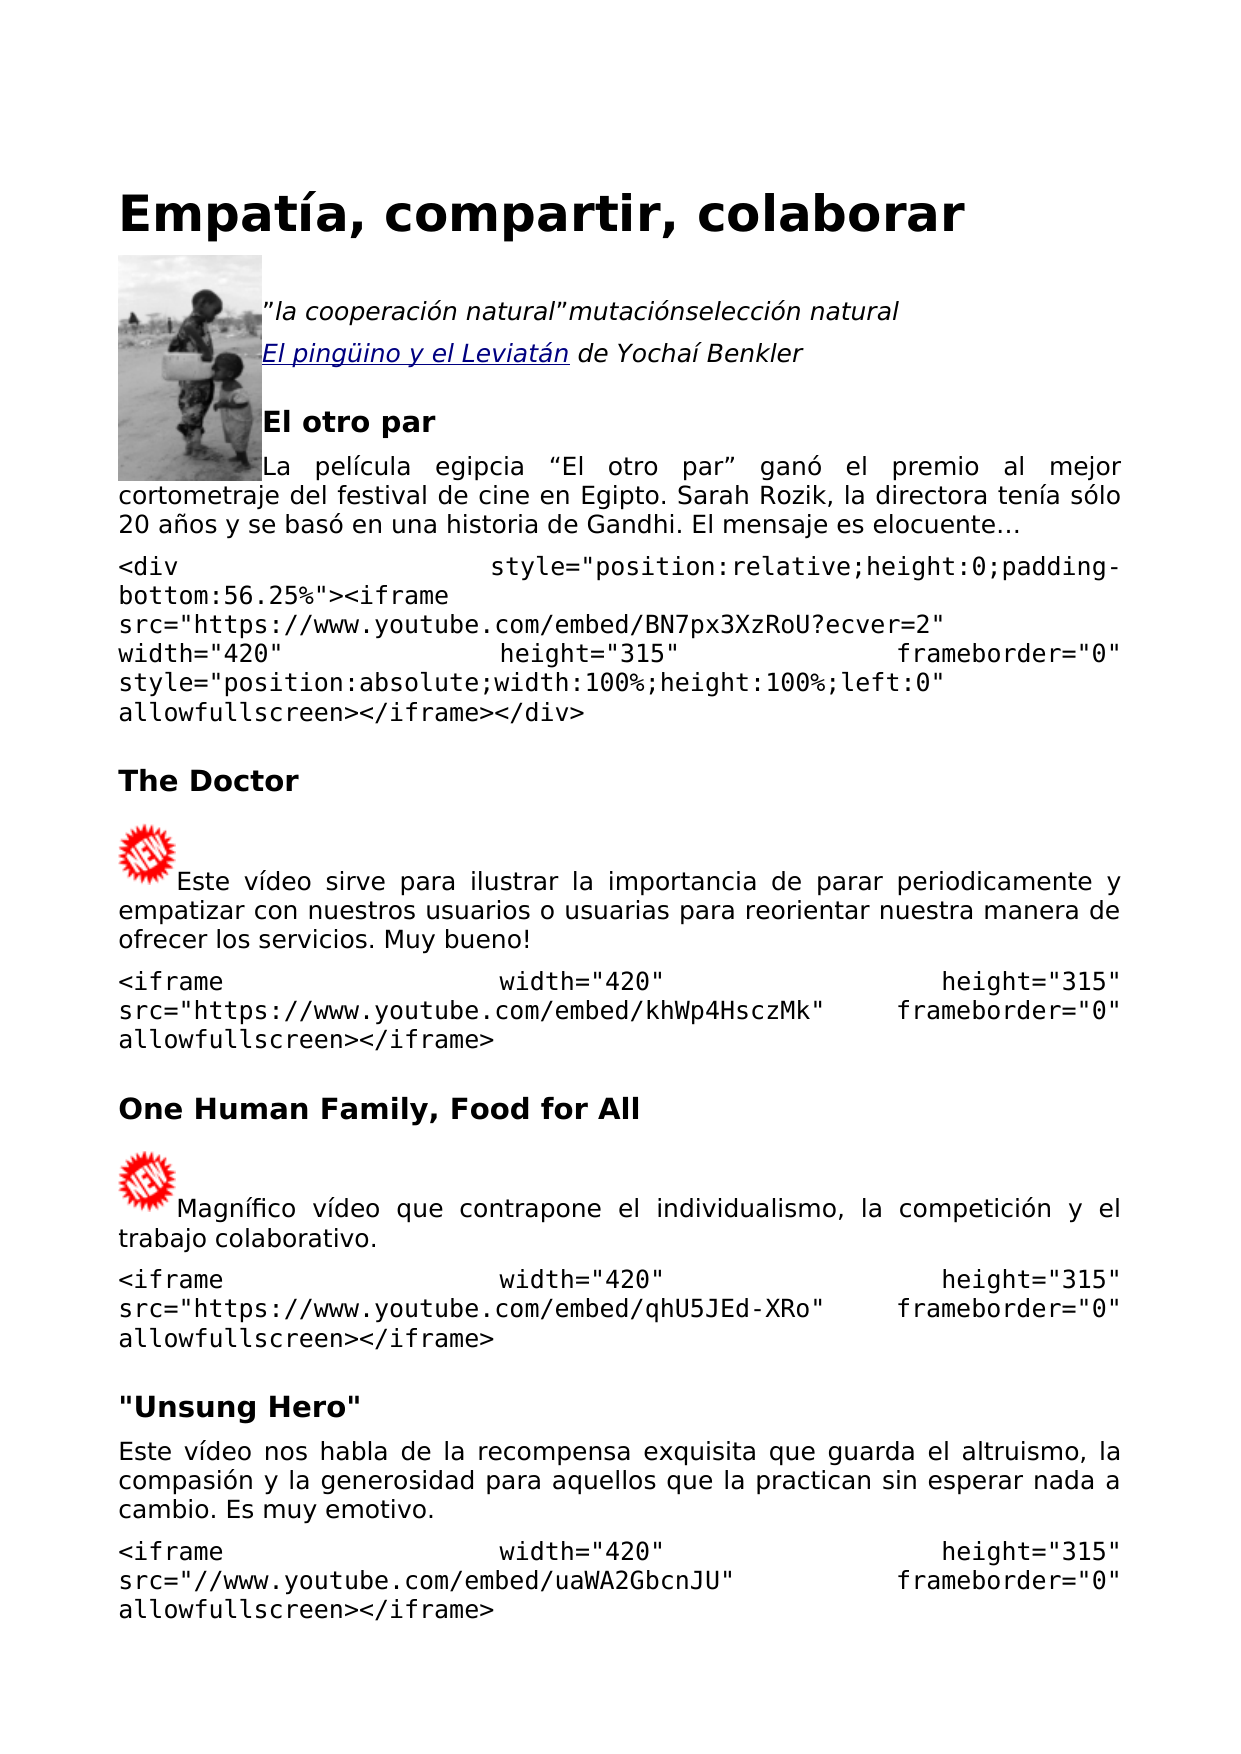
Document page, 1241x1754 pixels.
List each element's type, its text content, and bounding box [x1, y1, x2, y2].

picture [118, 255, 262, 481]
subtitle The Doctor [118, 764, 1122, 798]
text <div style="position:relative;height:0;padding-bottom:56.25%"><iframe src="https://www.youtube.com/embed/BN7px3XzRoU?ecver=2" width="420" height="315" frameborder="0" style="position:absolute;width:100%;height:100%;left:0" allowfullscreen></iframe></div> [118, 552, 1122, 727]
text La película egipcia “El otro par” ganó el premio al mejor cortometraje del festival de cine en Egipto. Sarah Rozik, la directora tenía sólo 20 años y se basó en una historia de Gandhi. El mensaje es elocuente… [118, 452, 1122, 539]
text <iframe width="420" height="315" src="https://www.youtube.com/embed/khWp4HsczMk" frameborder="0" allowfullscreen></iframe> [118, 967, 1122, 1054]
subtitle One Human Family, Food for All [118, 1092, 1122, 1126]
text ”la cooperación natural”mutaciónselección natural [262, 297, 1122, 326]
text El pingüino y el Leviatán de Yochaí Benkler [262, 339, 1122, 368]
text <iframe width="420" height="315" src="//www.youtube.com/embed/uaWA2GbcnJU" frameborder="0" allowfullscreen></iframe> [118, 1537, 1122, 1624]
subtitle Empatía, compartir, colaborar [118, 185, 1122, 243]
text Magnífico vídeo que contrapone el individualismo, la competición y el trabajo colaborativo. [118, 1138, 1122, 1253]
subtitle El otro par [262, 406, 1122, 439]
text Este vídeo sirve para ilustrar la importancia de parar periodicamente y empatizar con nuestros usuarios o usuarias para reorientar nuestra manera de ofrecer los servicios. Muy bueno! [118, 811, 1122, 954]
text Este vídeo nos habla de la recompensa exquisita que guarda el altruismo, la compasión y la generosidad para aquellos que la practican sin esperar nada a cambio. Es muy emotivo. [118, 1437, 1122, 1524]
subtitle "Unsung Hero" [118, 1391, 1122, 1424]
text <iframe width="420" height="315" src="https://www.youtube.com/embed/qhU5JEd-XRo" frameborder="0" allowfullscreen></iframe> [118, 1266, 1122, 1353]
picture [118, 1151, 176, 1212]
picture [118, 823, 176, 885]
